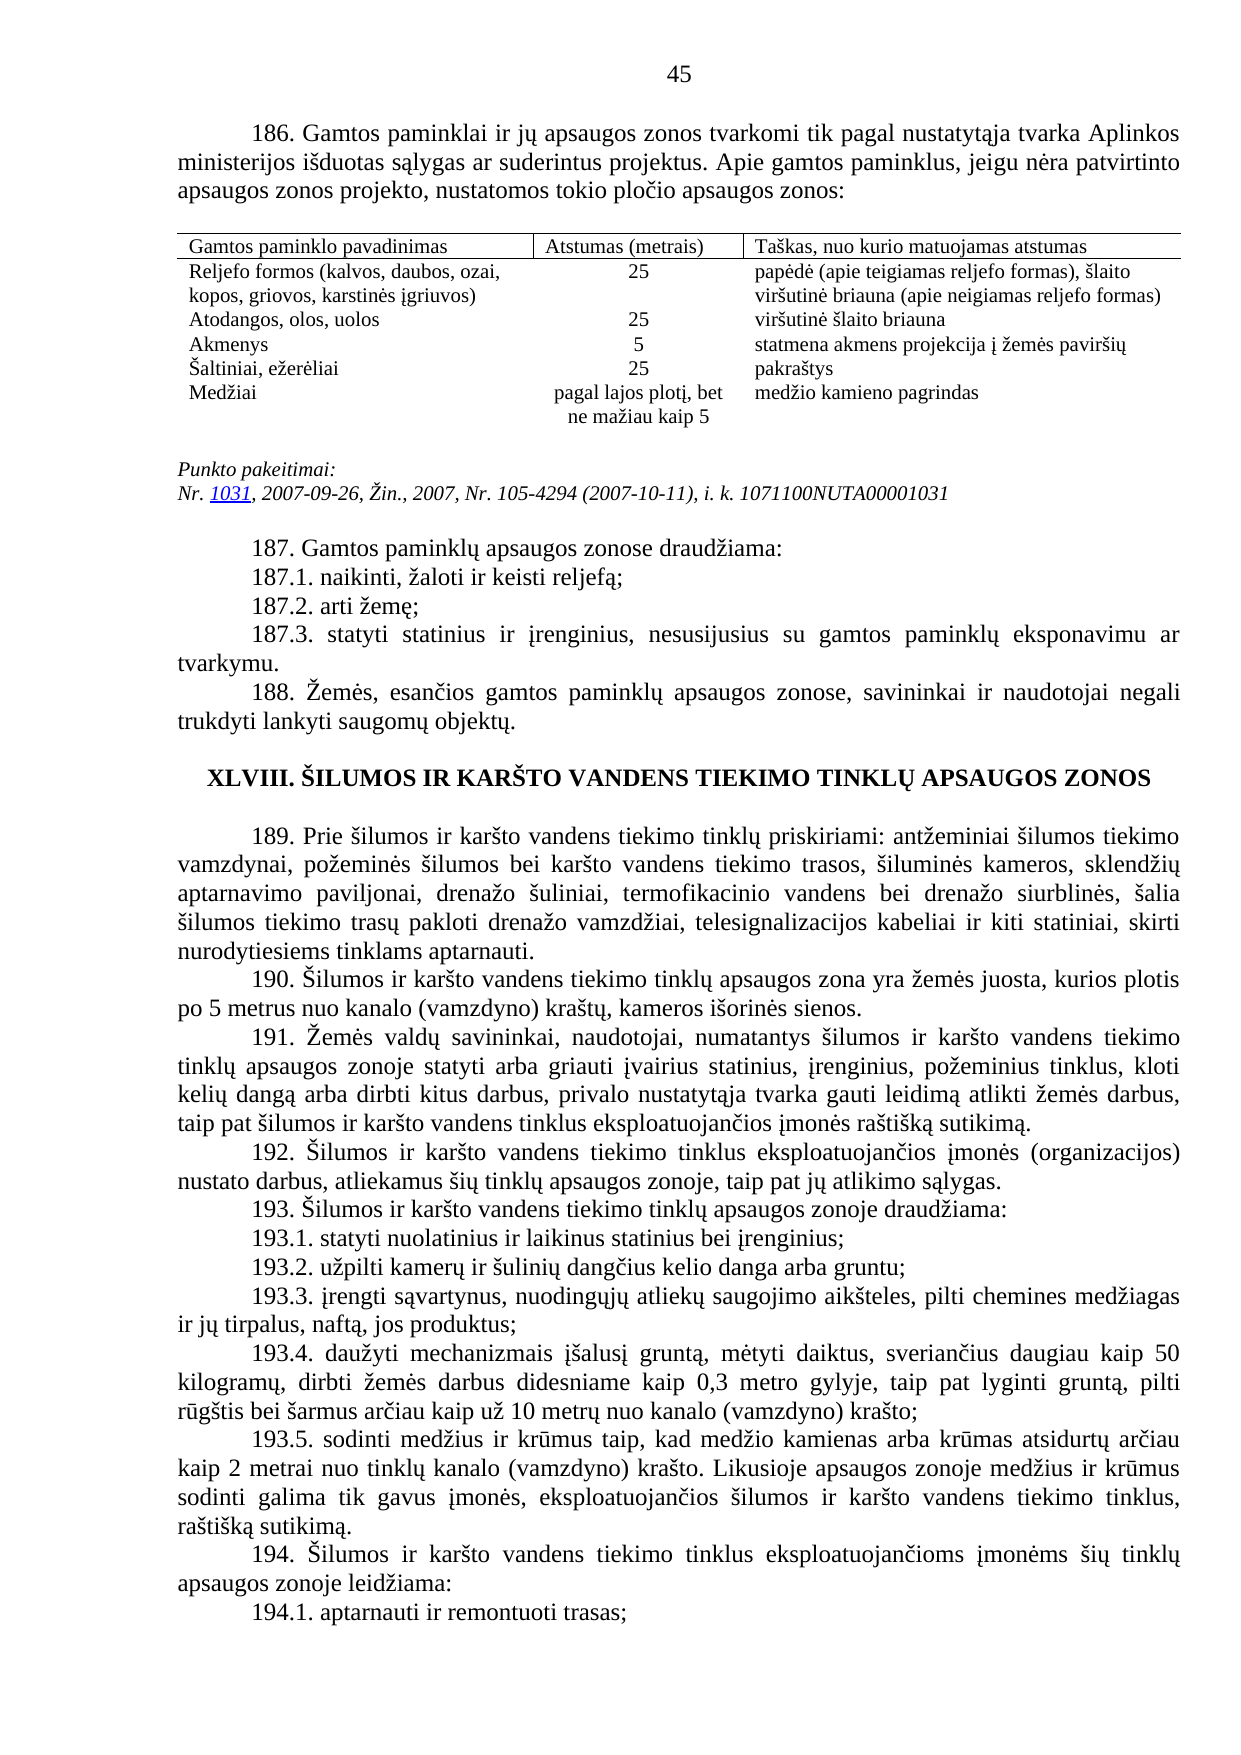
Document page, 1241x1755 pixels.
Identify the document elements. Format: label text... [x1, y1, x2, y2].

table_cell Atodangos, olos, uolos [177, 308, 533, 331]
text 192. Šilumos ir karšto vandens tiekimo tinklus eksploatuojančios įmonės (organizacijos) nustato darbus, atliekamus šių tinklų apsaugos zonoje, taip pat jų atlikimo sąlygas. [177, 1137, 1181, 1194]
text Nr. 1031, 2007-09-26, Žin., 2007, Nr. 105-4294 (2007-10-11), i. k. 1071100NUTA00001031 [177, 481, 1181, 504]
text 188. Žemės, esančios gamtos paminklų apsaugos zonose, savininkai ir naudotojai negali trukdyti lankyti saugomų objektų. [177, 677, 1181, 734]
text 190. Šilumos ir karšto vandens tiekimo tinklų apsaugos zona yra žemės juosta, kurios plotis po 5 metrus nuo kanalo (vamzdyno) kraštų, kameros išorinės sienos. [177, 964, 1181, 1022]
text 187.1. naikinti, žaloti ir keisti reljefą; [177, 562, 1181, 591]
table_header Gamtos paminklo pavadinimas [177, 234, 533, 258]
table_cell statmena akmens projekcija į žemės paviršių [743, 331, 1181, 356]
text 194. Šilumos ir karšto vandens tiekimo tinklus eksploatuojančioms įmonėms šių tinklų apsaugos zonoje leidžiama: [177, 1539, 1181, 1597]
table_cell Reljefo formos (kalvos, daubos, ozai, kopos, griovos, karstinės įgriuvos) [177, 259, 533, 307]
table_cell viršutinė šlaito briauna [743, 308, 1181, 331]
text 187. Gamtos paminklų apsaugos zonose draudžiama: [177, 533, 1181, 562]
table_cell pagal lajos plotį, bet ne mažiau kaip 5 [534, 380, 743, 428]
table_cell 5 [534, 331, 743, 356]
text 193. Šilumos ir karšto vandens tiekimo tinklų apsaugos zonoje draudžiama: [177, 1194, 1181, 1223]
table_header Atstumas (metrais) [534, 234, 743, 258]
text 189. Prie šilumos ir karšto vandens tiekimo tinklų priskiriami: antžeminiai šilumos tiekimo vamzdynai, požeminės šilumos bei karšto vandens tiekimo trasos, šiluminės kameros, sklendžių aptarnavimo paviljonai, drenažo šuliniai, termofikacinio vandens bei drenažo siurblinės, šalia šilumos tiekimo trasų pakloti drenažo vamzdžiai, telesignalizacijos kabeliai ir kiti statiniai, skirti nurodytiesiems tinklams aptarnauti. [177, 821, 1181, 964]
text 186. Gamtos paminklai ir jų apsaugos zonos tvarkomi tik pagal nustatytąja tvarka Aplinkos ministerijos išduotas sąlygas ar suderintus projektus. Apie gamtos paminklus, jeigu nėra patvirtinto apsaugos zonos projekto, nustatomos tokio pločio apsaugos zonos: [177, 118, 1181, 204]
text Punkto pakeitimai: [177, 456, 1181, 481]
table_cell 25 [534, 259, 743, 307]
text 193.5. sodinti medžius ir krūmus taip, kad medžio kamienas arba krūmas atsidurtų arčiau kaip 2 metrai nuo tinklų kanalo (vamzdyno) krašto. Likusioje apsaugos zonoje medžius ir krūmus sodinti galima tik gavus įmonės, eksploatuojančios šilumos ir karšto vandens tiekimo tinklus, raštišką sutikimą. [177, 1424, 1181, 1539]
table_header Taškas, nuo kurio matuojamas atstumas [744, 234, 1181, 258]
table_cell Šaltiniai, ežerėliai [177, 356, 533, 379]
text 191. Žemės valdų savininkai, naudotojai, numatantys šilumos ir karšto vandens tiekimo tinklų apsaugos zonoje statyti arba griauti įvairius statinius, įrenginius, požeminius tinklus, kloti kelių dangą arba dirbti kitus darbus, privalo nustatytąja tvarka gauti leidimą atlikti žemės darbus, taip pat šilumos ir karšto vandens tinklus eksploatuojančios įmonės raštišką sutikimą. [177, 1022, 1181, 1137]
text 194.1. aptarnauti ir remontuoti trasas; [177, 1597, 1181, 1626]
text 187.3. statyti statinius ir įrenginius, nesusijusius su gamtos paminklų eksponavimu ar tvarkymu. [177, 619, 1181, 677]
table_cell Akmenys [177, 331, 533, 356]
table_cell Medžiai [177, 380, 533, 428]
text 193.2. užpilti kamerų ir šulinių dangčius kelio danga arba gruntu; [177, 1252, 1181, 1281]
table_cell pakraštys [743, 356, 1181, 379]
table_cell papėdė (apie teigiamas reljefo formas), šlaito viršutinė briauna (apie neigiamas reljefo formas) [743, 259, 1181, 307]
text 193.4. daužyti mechanizmais įšalusį gruntą, mėtyti daiktus, sveriančius daugiau kaip 50 kilogramų, dirbti žemės darbus didesniame kaip 0,3 metro gylyje, taip pat lyginti gruntą, pilti rūgštis bei šarmus arčiau kaip už 10 metrų nuo kanalo (vamzdyno) krašto; [177, 1338, 1181, 1424]
table_cell 25 [534, 308, 743, 331]
text XLVIII. ŠILUMOS IR KARŠTO VANDENS TIEKIMO TINKLŲ APSAUGOS ZONOS [177, 763, 1181, 792]
text 193.3. įrengti sąvartynus, nuodingųjų atliekų saugojimo aikšteles, pilti chemines medžiagas ir jų tirpalus, naftą, jos produktus; [177, 1281, 1181, 1338]
text 193.1. statyti nuolatinius ir laikinus statinius bei įrenginius; [177, 1223, 1181, 1252]
text 187.2. arti žemę; [177, 591, 1181, 619]
table_cell medžio kamieno pagrindas [743, 380, 1181, 428]
table_cell 25 [534, 356, 743, 379]
